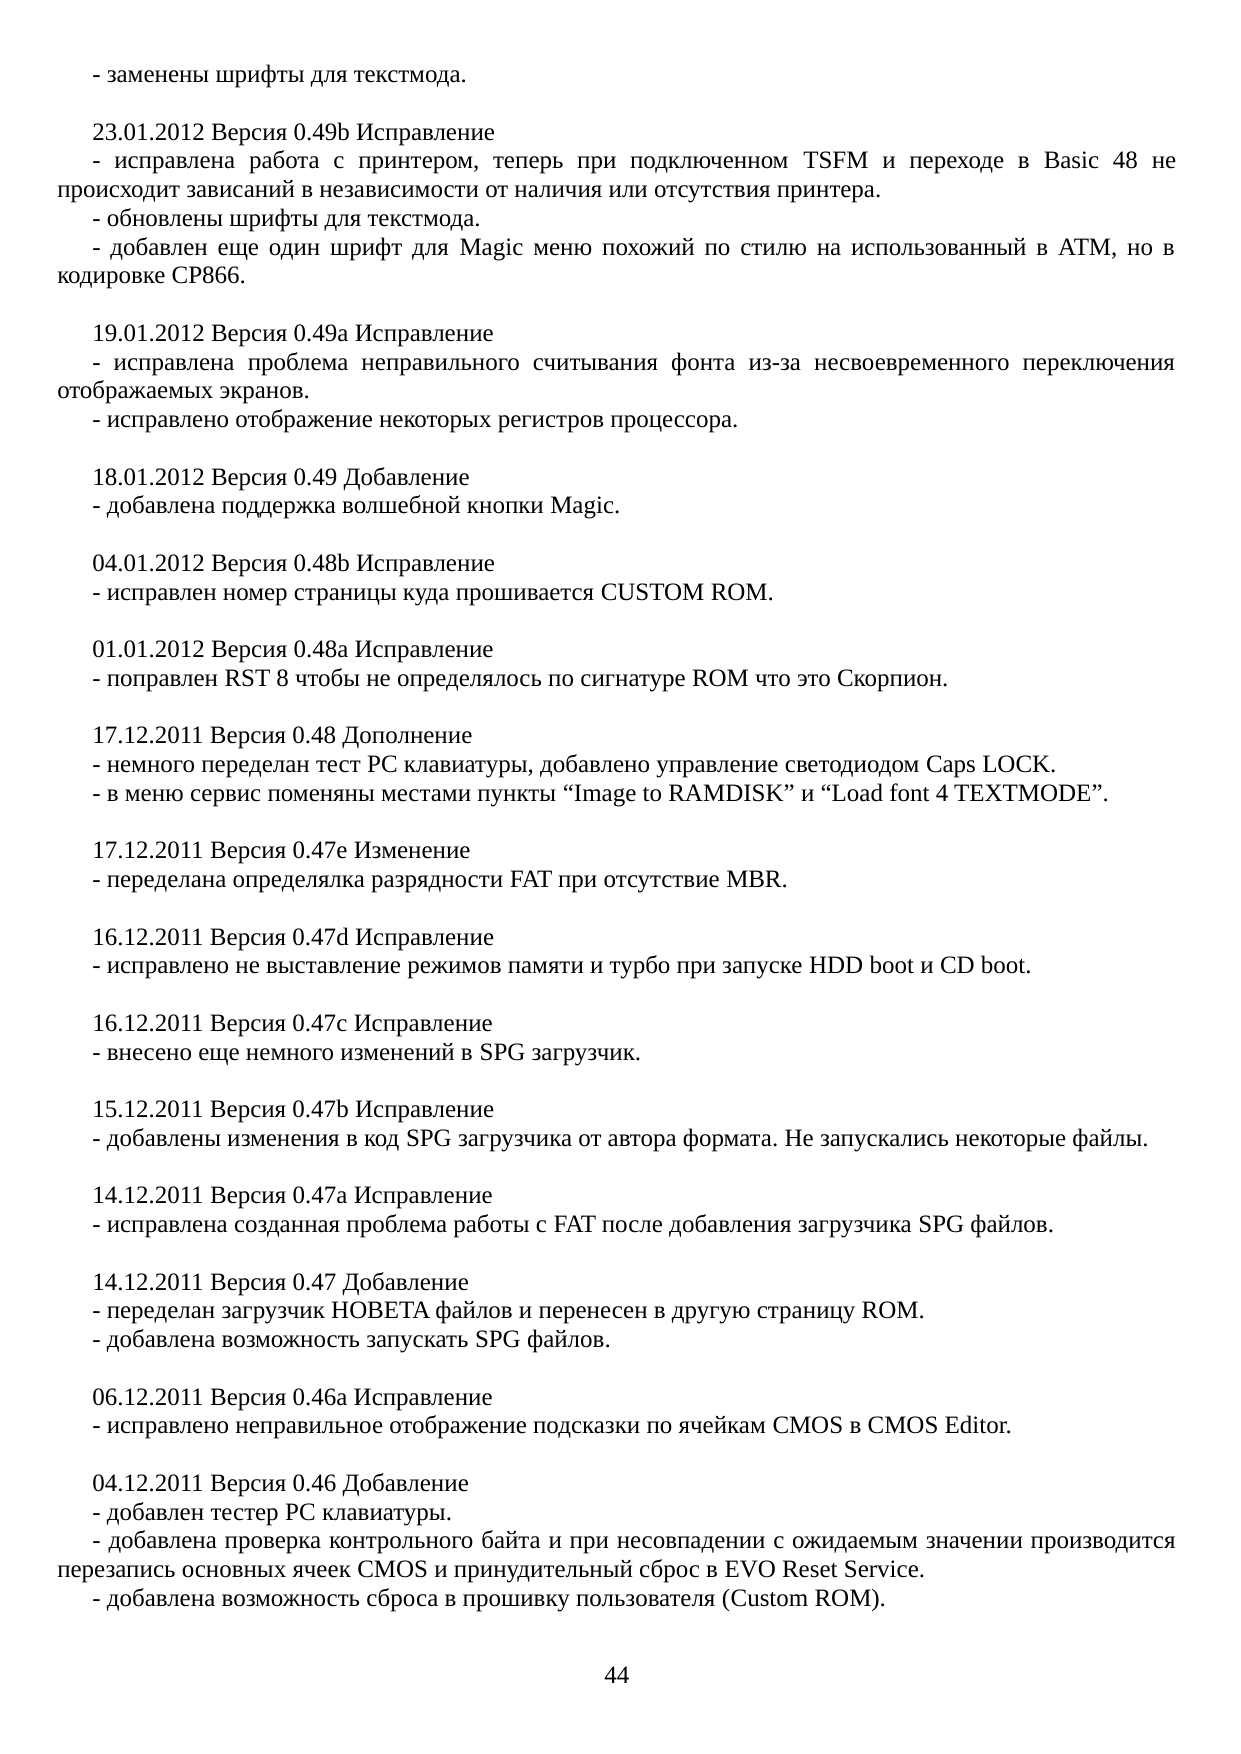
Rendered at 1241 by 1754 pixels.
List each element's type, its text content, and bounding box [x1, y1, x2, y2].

text - добавлен еще один шрифт для Magic меню похожий по стилю на использованный в АТМ, но в кодировке CP866. [57, 232, 1176, 289]
text - поправлен RST 8 чтобы не определялось по сигнатуре ROM что это Скорпион. [57, 663, 1176, 692]
text - исправлена проблема неправильного считывания фонта из-за несвоевременного переключения отображаемых экранов. [57, 347, 1176, 404]
text 17.12.2011 Версия 0.48 Дополнение [57, 721, 1176, 749]
text 18.01.2012 Версия 0.49 Добавление [57, 462, 1176, 491]
text 17.12.2011 Версия 0.47e Изменение [57, 836, 1176, 864]
text - заменены шрифты для текстмода. [57, 59, 1176, 88]
text 14.12.2011 Версия 0.47a Исправление [57, 1181, 1176, 1209]
text 06.12.2011 Версия 0.46а Исправление [57, 1382, 1176, 1411]
text 19.01.2012 Версия 0.49a Исправление [57, 318, 1176, 347]
text - внесено еще немного изменений в SPG загрузчик. [57, 1037, 1176, 1066]
text - исправлена созданная проблема работы с FAT после добавления загрузчика SPG файлов. [57, 1209, 1176, 1238]
text - переделана определялка разрядности FAT при отсутствие MBR. [57, 864, 1176, 893]
text - исправлен номер страницы куда прошивается CUSTOM ROM. [57, 577, 1176, 606]
text - в меню сервис поменяны местами пункты “Image to RAMDISK” и “Load font 4 TEXTMODE”. [57, 778, 1176, 807]
text - добавлены изменения в код SPG загрузчика от автора формата. Не запускались некоторые файлы. [57, 1123, 1176, 1152]
text - добавлена поддержка волшебной кнопки Magic. [57, 491, 1176, 519]
text - добавлена возможность запускать SPG файлов. [57, 1324, 1176, 1353]
text 15.12.2011 Версия 0.47b Исправление [57, 1094, 1176, 1123]
text 16.12.2011 Версия 0.47c Исправление [57, 1008, 1176, 1037]
text 04.01.2012 Версия 0.48b Исправление [57, 548, 1176, 577]
text - исправлено не выставление режимов памяти и турбо при запуске HDD boot и CD boot. [57, 951, 1176, 979]
text 01.01.2012 Версия 0.48а Исправление [57, 634, 1176, 663]
text - исправлено отображение некоторых регистров процессора. [57, 404, 1176, 433]
text 23.01.2012 Версия 0.49b Исправление [57, 117, 1176, 146]
text - исправлено неправильное отображение подсказки по ячейкам CMOS в CMOS Editor. [57, 1411, 1176, 1439]
text - добавлен тестер PC клавиатуры. [57, 1497, 1176, 1526]
text 04.12.2011 Версия 0.46 Добавление [57, 1468, 1176, 1497]
text - исправлена работа с принтером, теперь при подключенном TSFM и переходе в Basic 48 не происходит зависаний в независимости от наличия или отсутствия принтера. [57, 146, 1176, 203]
text - обновлены шрифты для текстмода. [57, 203, 1176, 232]
text 14.12.2011 Версия 0.47 Добавление [57, 1267, 1176, 1296]
text - добавлена проверка контрольного байта и при несовпадении с ожидаемым значении производится перезапись основных ячеек CMOS и принудительный сброс в EVO Reset Service. [57, 1526, 1176, 1583]
text 16.12.2011 Версия 0.47d Исправление [57, 922, 1176, 951]
text - немного переделан тест PC клавиатуры, добавлено управление светодиодом Caps LOCK. [57, 749, 1176, 778]
text - добавлена возможность сброса в прошивку пользователя (Custom ROM). [57, 1583, 1176, 1612]
text - переделан загрузчик HOBETA файлов и перенесен в другую страницу ROM. [57, 1296, 1176, 1324]
